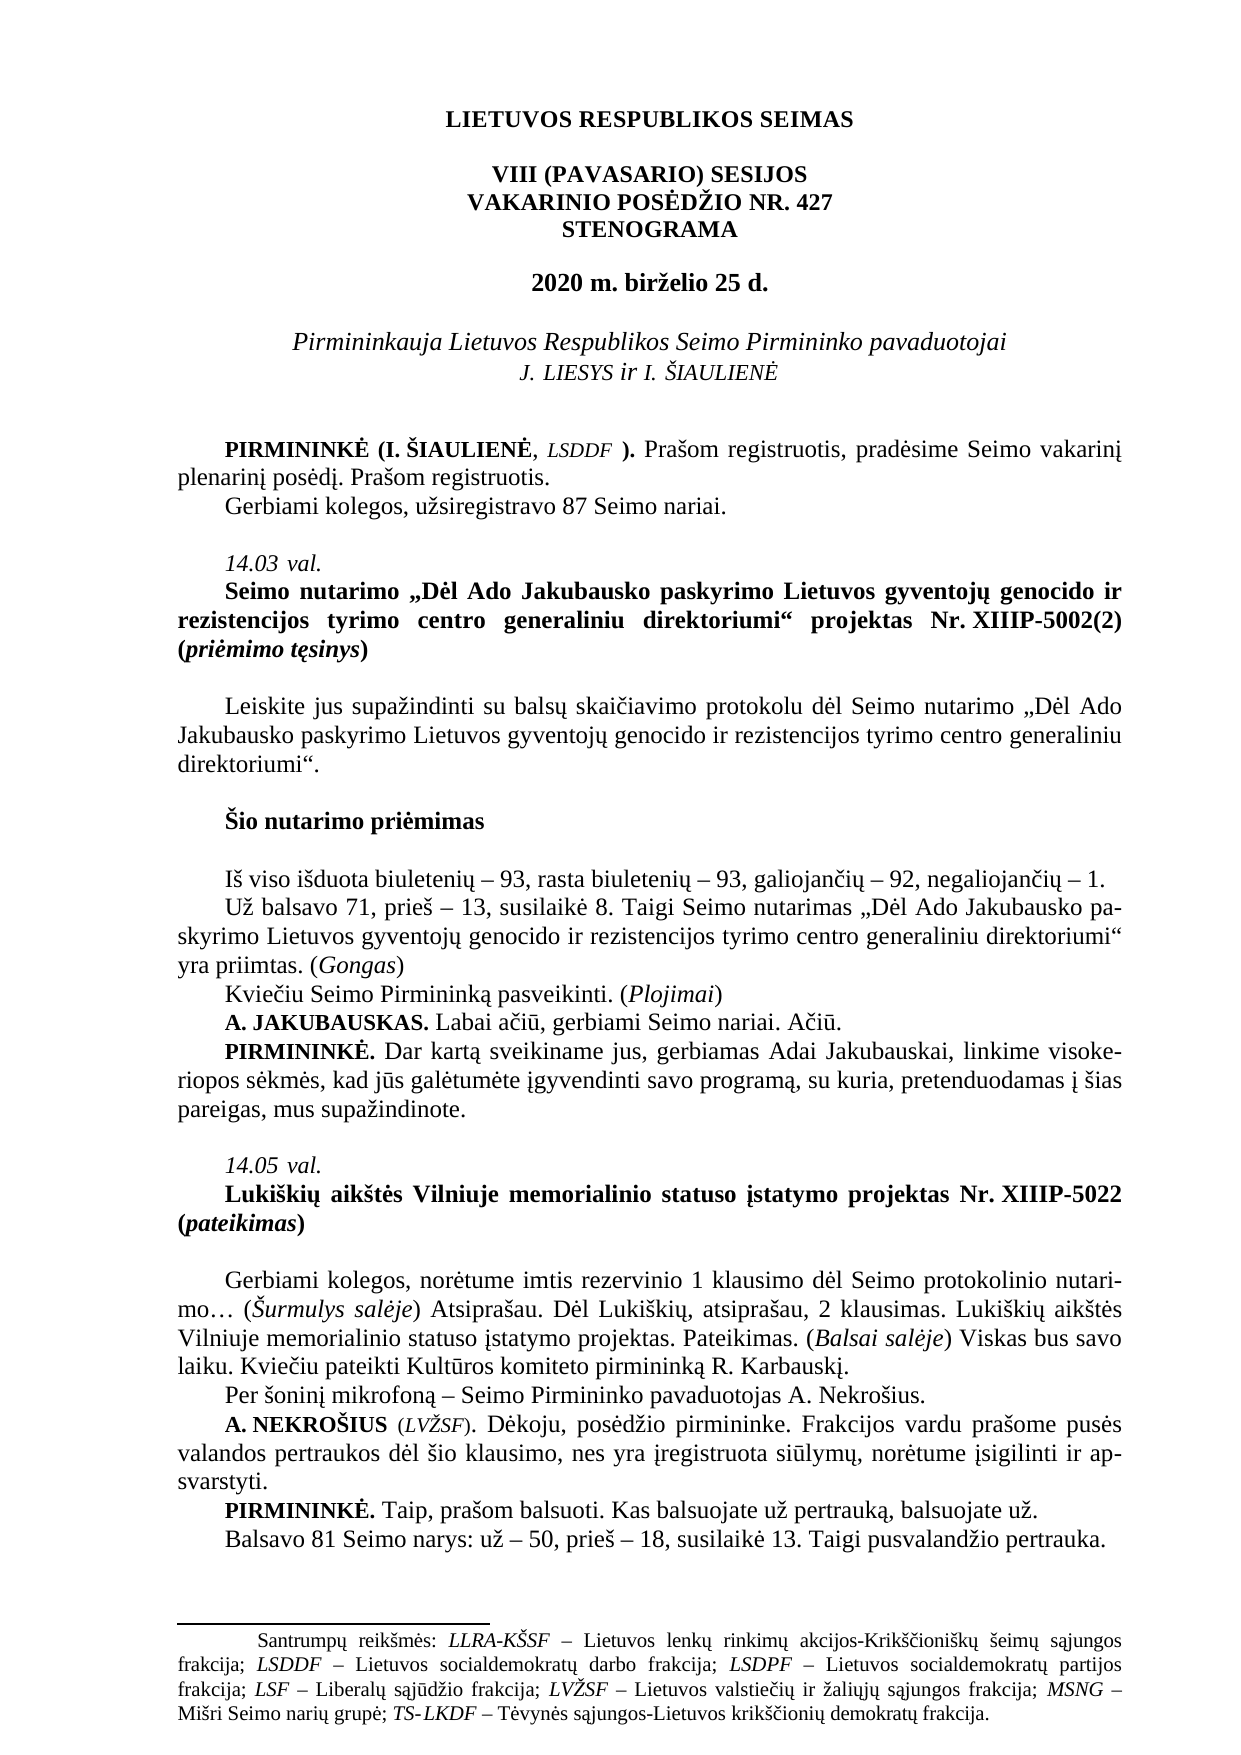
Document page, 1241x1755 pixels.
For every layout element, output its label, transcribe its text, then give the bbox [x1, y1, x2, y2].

text Ger­bia­mi ko­le­gos, už­si­re­gist­ra­vo 87 Sei­mo na­riai. [177, 491, 1122, 520]
text Bal­sa­vo 81 Sei­mo na­rys: už – 50, prieš – 18, su­si­lai­kė 13. Tai­gi pus­va­lan­džio per­trau­ka. [177, 1524, 1122, 1553]
text 2020 m. birželio 25 d. [177, 267, 1122, 297]
text 14.05 val. [224, 1151, 1122, 1179]
text A. NEKROŠIUS (LVŽSF). Dė­ko­ju, po­sė­džio pir­mi­nin­ke. Frak­ci­jos var­du pra­šo­me pu­sės va­lan­dos per­trau­kos dėl šio klau­si­mo, nes yra įre­gist­ruo­ta siū­ly­mų, no­rė­tu­me įsi­gi­lin­ti ir ap­svars­ty­ti. [177, 1409, 1122, 1495]
text Sei­mo nu­ta­ri­mo „Dėl Ado Ja­ku­baus­ko pa­sky­ri­mo Lie­tu­vos gy­ven­to­jų ge­no­ci­do ir re­zis­ten­ci­jos ty­ri­mo cen­tro ge­ne­ra­li­niu di­rek­to­riu­mi“ pro­jek­tas Nr. XIIIP-5002(2) (priėmi­mo tę­si­nys) [177, 576, 1122, 662]
text Kvie­čiu Sei­mo Pir­mi­nin­ką pa­svei­kin­ti. (Plo­ji­mai) [177, 979, 1122, 1007]
text Per šo­ni­nį mik­ro­fo­ną – Sei­mo Pir­mi­nin­ko pa­va­duo­to­jas A. Ne­kro­šius. [177, 1380, 1122, 1409]
text PIRMININKĖ. Dar kar­tą svei­ki­na­me jus, ger­bia­mas Adai Ja­ku­baus­kai, lin­ki­me vi­so­ke­rio­pos sėk­mės, kad jūs ga­lė­tu­mė­te įgy­ven­din­ti sa­vo pro­gra­mą, su ku­ria, pre­ten­duo­da­mas į šias pa­rei­gas, mus su­pa­žin­di­no­te. [177, 1036, 1122, 1122]
text PIRMININKĖ (I. ŠIAULIENĖ, LSDDF). Pra­šom re­gist­ruo­tis, pra­dė­si­me Sei­mo va­ka­ri­nį ple­na­ri­nį po­sė­dį. Pra­šom re­gist­ruo­tis. [177, 434, 1122, 491]
text Šio nu­ta­ri­mo pri­ėmi­mas [177, 806, 1122, 835]
title LIETUVOS RESPUBLIKOS SEIMAS [177, 105, 1122, 132]
text Lu­kiš­kių aikš­tės Vil­niu­je me­mo­ria­li­nio sta­tu­so įsta­ty­mo pro­jek­tas Nr. XIIIP-5022 (pa­tei­ki­mas) [177, 1179, 1122, 1236]
text Už bal­sa­vo 71, prieš – 13, su­si­lai­kė 8. Tai­gi Sei­mo nu­ta­ri­mas „Dėl Ado Ja­ku­baus­ko pa­sky­ri­mo Lie­tu­vos gy­ven­to­jų ge­no­ci­do ir re­zis­ten­ci­jos ty­ri­mo cen­tro ge­ne­ra­li­niu di­rek­to­riu­mi“ yra pri­im­tas. (Gon­gas) [177, 892, 1122, 979]
text PIRMININKĖ. Taip, pra­šom bal­suo­ti. Kas bal­suo­ja­te už per­trau­ką, bal­suo­ja­te už. [177, 1495, 1122, 1524]
text 14.03 val. [224, 549, 1122, 576]
text Pirmininkauja Lietuvos Respublikos Seimo Pirmininko pavaduotojai J. LIESYS ir I. ŠIAULIENĖ [177, 326, 1122, 386]
title STENOGRAMA [177, 215, 1122, 243]
text Ger­bia­mi ko­le­gos, no­rė­tu­me im­tis re­zer­vi­nio 1 klau­si­mo dėl Sei­mo pro­to­ko­li­nio nu­ta­ri­mo… (Šur­mu­lys sa­lė­je) At­si­pra­šau. Dėl Lu­kiš­kių, at­si­pra­šau, 2 klau­si­mas. Lu­kiš­kių aikš­tės Vil­niu­je me­mo­ria­li­nio sta­tu­so įsta­ty­mo pro­jek­tas. Pa­tei­ki­mas. (Bal­sai sa­lė­je) Vis­kas bus sa­vo lai­ku. Kvie­čiu pa­teik­ti Kul­tū­ros ko­mi­te­to pir­mi­nin­ką R. Kar­baus­kį. [177, 1265, 1122, 1380]
text Santrumpų reikšmės: LLRA-KŠSF – Lietuvos lenkų rinkimų akcijos-Krikščioniškų šeimų sąjungos frakcija; LSDDF – Lietuvos socialdemokratų darbo frakcija; LSDPF – Lietuvos socialdemokratų partijos frakcija; LSF – Liberalų sąjūdžio frakcija; LVŽSF – Lietuvos valstiečių ir žaliųjų sąjungos frakcija; MSNG – Mišri Seimo narių grupė; TS‑LKDF – Tėvynės sąjungos-Lietuvos krikščionių demokratų frakcija. [177, 1624, 1122, 1724]
text Leis­ki­te jus su­pa­žin­din­ti su bal­sų skai­čia­vi­mo pro­to­ko­lu dėl Sei­mo nu­ta­ri­mo „Dėl Ado Ja­ku­baus­ko pa­sky­ri­mo Lie­tu­vos gy­ven­to­jų ge­no­ci­do ir re­zis­ten­ci­jos ty­ri­mo cen­tro ge­ne­ra­li­niu di­rek­to­riu­mi“. [177, 691, 1122, 777]
text Iš vi­so iš­duo­ta biu­le­te­nių – 93, ras­ta biu­le­te­nių – 93, ga­lio­jan­čių – 92, ne­ga­lio­jan­čių – 1. [177, 864, 1122, 892]
title VIII (PAVASARIO) SESIJOS [177, 160, 1122, 187]
text A. JAKUBAUSKAS. La­bai ačiū, ger­bia­mi Sei­mo na­riai. Ačiū. [177, 1007, 1122, 1036]
title VAKARINIO posėdžio NR. 427 [177, 187, 1122, 215]
